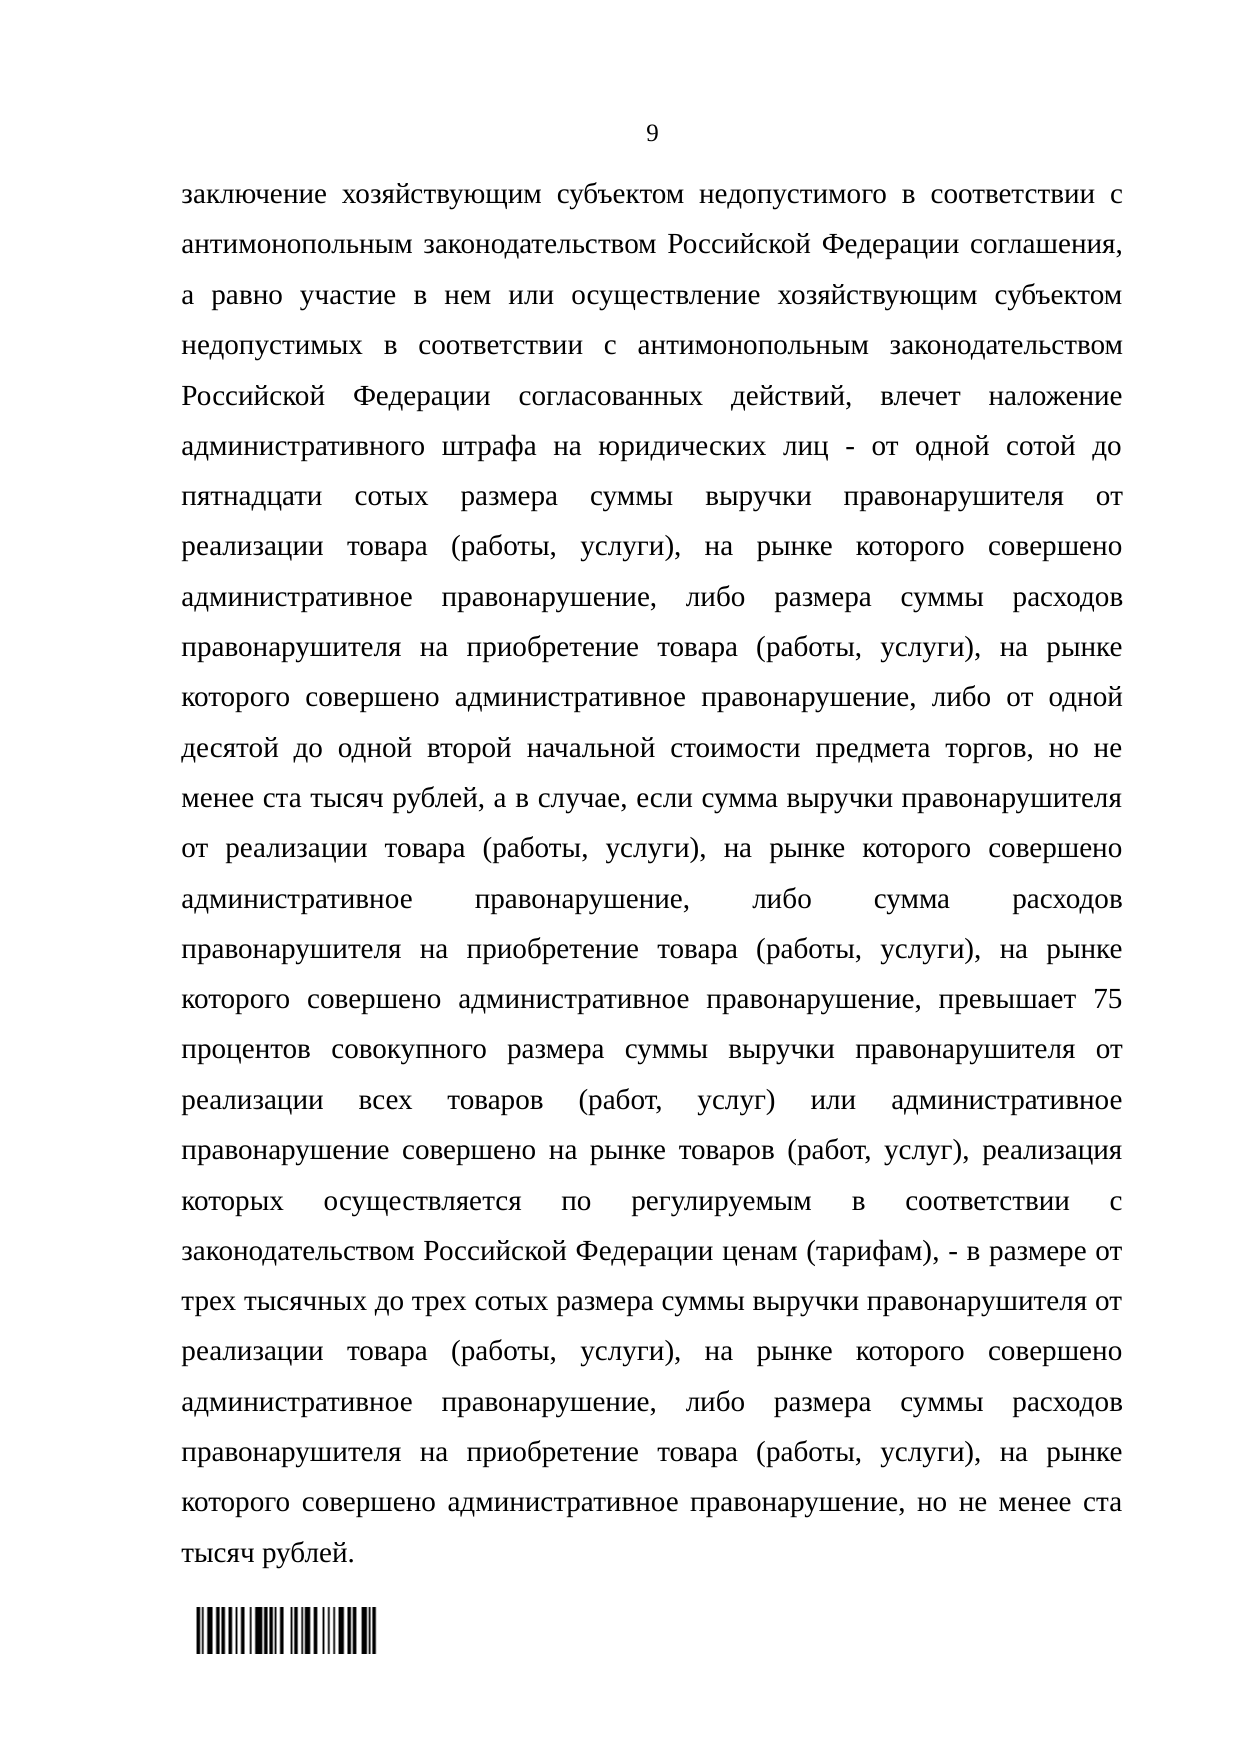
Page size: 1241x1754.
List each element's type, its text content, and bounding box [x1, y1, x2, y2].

text заключение хозяйствующим субъектом недопустимого в соответствии с антимонопольным законодательством Российской Федерации соглашения, а равно участие в нем или осуществление хозяйствующим субъектом недопустимых в соответствии с антимонопольным законодательством Российской Федерации согласованных действий, влечет наложение административного штрафа на юридических лиц - от одной сотой до пятнадцати сотых размера суммы выручки правонарушителя от реализации товара (работы, услуги), на рынке которого совершено административное правонарушение, либо размера суммы расходов правонарушителя на приобретение товара (работы, услуги), на рынке которого совершено административное правонарушение, либо от одной десятой до одной второй начальной стоимости предмета торгов, но не менее ста тысяч рублей, а в случае, если сумма выручки правонарушителя от реализации товара (работы, услуги), на рынке которого совершено административное правонарушение, либо сумма расходов правонарушителя на приобретение товара (работы, услуги), на рынке которого совершено административное правонарушение, превышает 75 процентов совокупного размера суммы выручки правонарушителя от реализации всех товаров (работ, услуг) или административное правонарушение совершено на рынке товаров (работ, услуг), реализация которых осуществляется по регулируемым в соответствии с законодательством Российской Федерации ценам (тарифам), - в размере от трех тысячных до трех сотых размера суммы выручки правонарушителя от реализации товара (работы, услуги), на рынке которого совершено административное правонарушение, либо размера суммы расходов правонарушителя на приобретение товара (работы, услуги), на рынке которого совершено административное правонарушение, но не менее ста тысяч рублей. [181, 176, 1123, 1568]
picture [181, 1607, 394, 1654]
